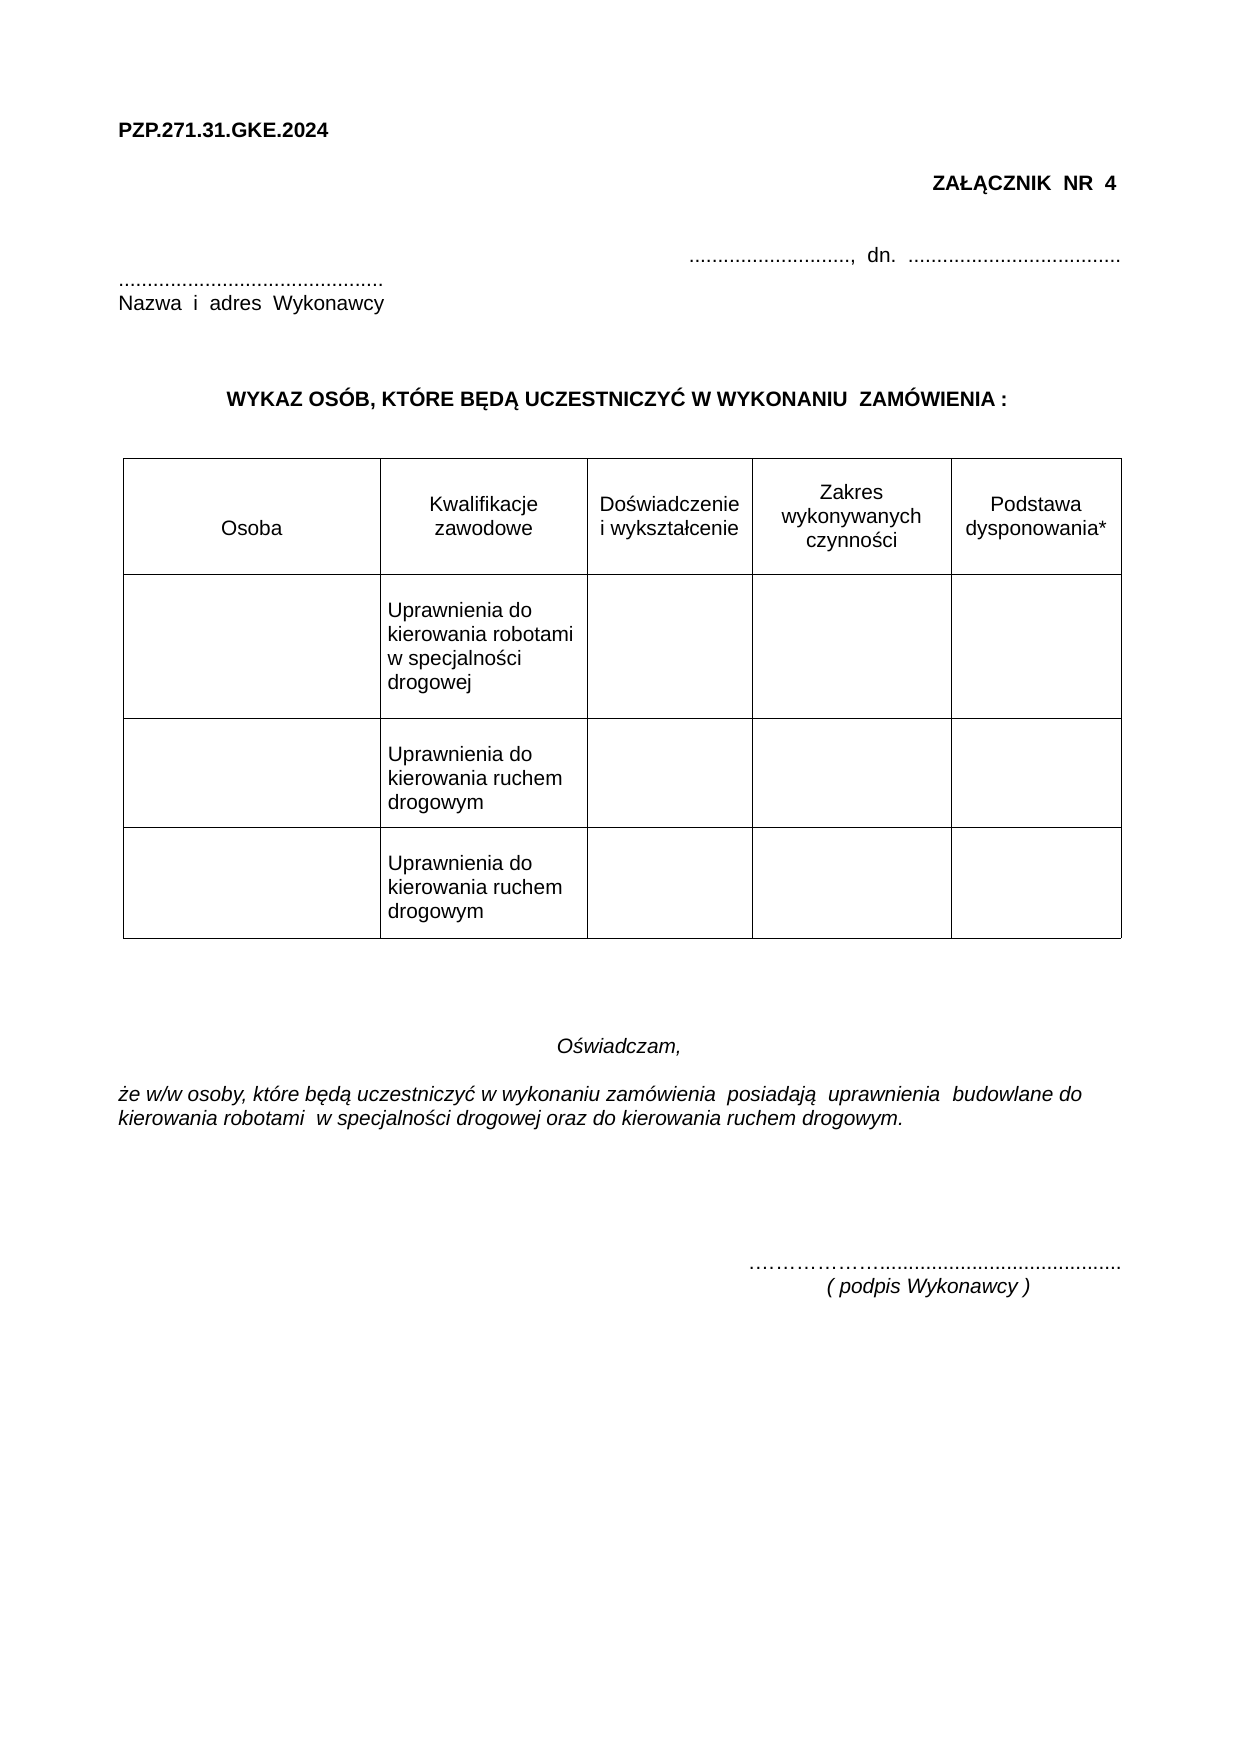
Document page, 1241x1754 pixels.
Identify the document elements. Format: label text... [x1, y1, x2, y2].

table_cell [124, 575, 380, 718]
table_header Podstawa dysponowania* [952, 459, 1121, 574]
table_header Osoba [124, 459, 380, 574]
text .............................................. [118, 267, 1122, 291]
table_cell [588, 719, 752, 827]
text ZAŁĄCZNIK NR 4 [118, 171, 1122, 195]
table_header Zakres wykonywanych czynności [753, 459, 951, 574]
table_cell [952, 828, 1121, 938]
table_cell [753, 575, 951, 718]
text że w/w osoby, które będą uczestniczyć w wykonaniu zamówienia posiadają uprawnienia budowlane do kierowania robotami w specjalności drogowej oraz do kierowania ruchem drogowym. [118, 1082, 1122, 1130]
table_cell [952, 719, 1121, 827]
text Nazwa i adres Wykonawcy [118, 291, 1122, 314]
table_header Kwalifikacje zawodowe [381, 459, 587, 574]
text ............................, dn. ..................................... [118, 243, 1122, 267]
text WYKAZ OSÓB, KTÓRE BĘDĄ UCZESTNICZYĆ W WYKONANIU ZAMÓWIENIA : [118, 386, 1122, 410]
text ( podpis Wykonawcy ) [118, 1273, 1122, 1297]
table_cell Uprawnienia do kierowania ruchem drogowym [381, 828, 587, 938]
table_cell [952, 575, 1121, 718]
text PZP.271.31.GKE.2024 [118, 118, 1122, 142]
table_cell [753, 719, 951, 827]
table_cell Uprawnienia do kierowania robotami w specjalności drogowej [381, 575, 587, 718]
table_cell [588, 575, 752, 718]
text Oświadczam, [118, 1034, 1122, 1058]
table_cell [753, 828, 951, 938]
text .……………….......................................... [118, 1249, 1122, 1273]
table_cell [124, 719, 380, 827]
table_cell [588, 828, 752, 938]
table_cell Uprawnienia do kierowania ruchem drogowym [381, 719, 587, 827]
table_cell [124, 828, 380, 938]
table_header Doświadczenie i wykształcenie [588, 459, 752, 574]
